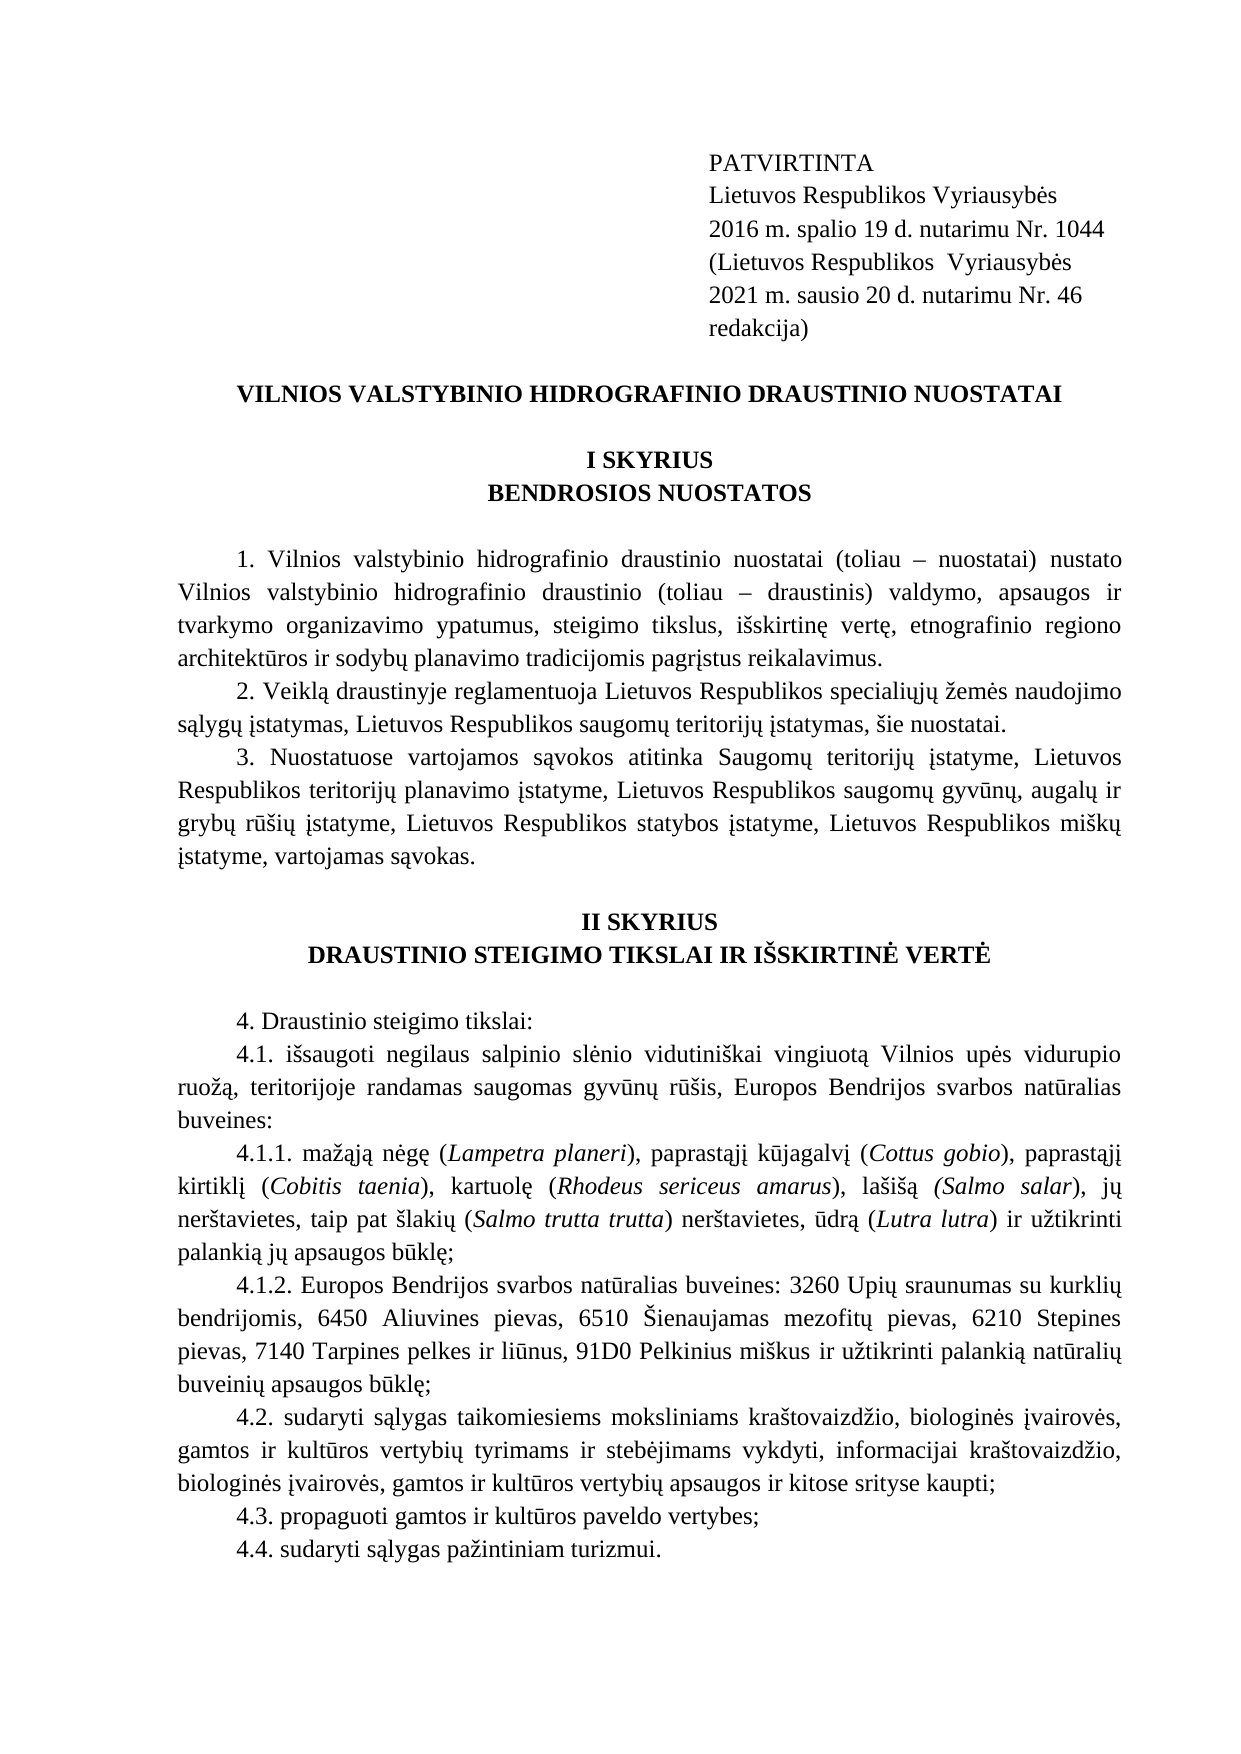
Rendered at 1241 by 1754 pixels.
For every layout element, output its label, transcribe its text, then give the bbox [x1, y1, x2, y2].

text 4.3. propaguoti gamtos ir kultūros paveldo vertybes; [177, 1501, 1122, 1530]
text Lietuvos Respublikos Vyriausybės [709, 181, 1122, 209]
text PATVIRTINTA [709, 148, 1122, 176]
text 4.1. išsaugoti negilaus salpinio slėnio vidutiniškai vingiuotą Vilnios upės vidurupio ruožą, teritorijoje randamas saugomas gyvūnų rūšis, Europos Bendrijos svarbos natūralias buveines: [177, 1039, 1122, 1134]
text 4.2. sudaryti sąlygas taikomiesiems moksliniams kraštovaizdžio, biologinės įvairovės, gamtos ir kultūros vertybių tyrimams ir stebėjimams vykdyti, informacijai kraštovaizdžio, biologinės įvairovės, gamtos ir kultūros vertybių apsaugos ir kitose srityse kaupti; [177, 1402, 1122, 1497]
text Draustinio steigimo tikslai IR IŠSKIRTINĖ VERTĖ [177, 940, 1122, 969]
text 4.1.2. Europos Bendrijos svarbos natūralias buveines: 3260 Upių sraunumas su kurklių bendrijomis, 6450 Aliuvines pievas, 6510 Šienaujamas mezofitų pievas, 6210 Stepines pievas, 7140 Tarpines pelkes ir liūnus, 91D0 Pelkinius miškus ir užtikrinti palankią natūralių buveinių apsaugos būklę; [177, 1270, 1122, 1398]
text 2. Veiklą draustinyje reglamentuoja Lietuvos Respublikos specialiųjų žemės naudojimo sąlygų įstatymas, Lietuvos Respublikos saugomų teritorijų įstatymas, šie nuostatai. [177, 676, 1122, 738]
text II SKYRIUS [177, 907, 1122, 936]
text I SKYRIUS [177, 445, 1122, 473]
text 2016 m. spalio 19 d. nutarimu Nr. 1044 [709, 214, 1122, 242]
text 1. Vilnios valstybinio hidrografinio draustinio nuostatai (toliau – nuostatai) nustato Vilnios valstybinio hidrografinio draustinio (toliau – draustinis) valdymo, apsaugos ir tvarkymo organizavimo ypatumus, steigimo tikslus, išskirtinę vertę, etnografinio regiono architektūros ir sodybų planavimo tradicijomis pagrįstus reikalavimus. [177, 544, 1122, 672]
text redakcija) [709, 313, 1122, 341]
text Bendrosios nuostatos [177, 478, 1122, 507]
text 2021 m. sausio 20 d. nutarimu Nr. 46 [709, 280, 1122, 308]
text 4.1.1. mažąją nėgę (Lampetra planeri), paprastąjį kūjagalvį (Cottus gobio), paprastąjį kirtiklį (Cobitis taenia), kartuolę (Rhodeus sericeus amarus), lašišą (Salmo salar), jų nerštavietes, taip pat šlakių (Salmo trutta trutta) nerštavietes, ūdrą (Lutra lutra) ir užtikrinti palankią jų apsaugos būklę; [177, 1138, 1122, 1266]
text (Lietuvos Respublikos Vyriausybės [709, 247, 1122, 275]
text 3. Nuostatuose vartojamos sąvokos atitinka Saugomų teritorijų įstatyme, Lietuvos Respublikos teritorijų planavimo įstatyme, Lietuvos Respublikos saugomų gyvūnų, augalų ir grybų rūšių įstatyme, Lietuvos Respublikos statybos įstatyme, Lietuvos Respublikos miškų įstatyme, vartojamas sąvokas. [177, 742, 1122, 870]
text 4. Draustinio steigimo tikslai: [177, 1006, 1122, 1035]
text VILNIOS VALSTYBINIO HIDROGRAFINIO DRAUSTINIO NUOSTATAI [177, 379, 1122, 407]
text 4.4. sudaryti sąlygas pažintiniam turizmui. [177, 1534, 1122, 1563]
